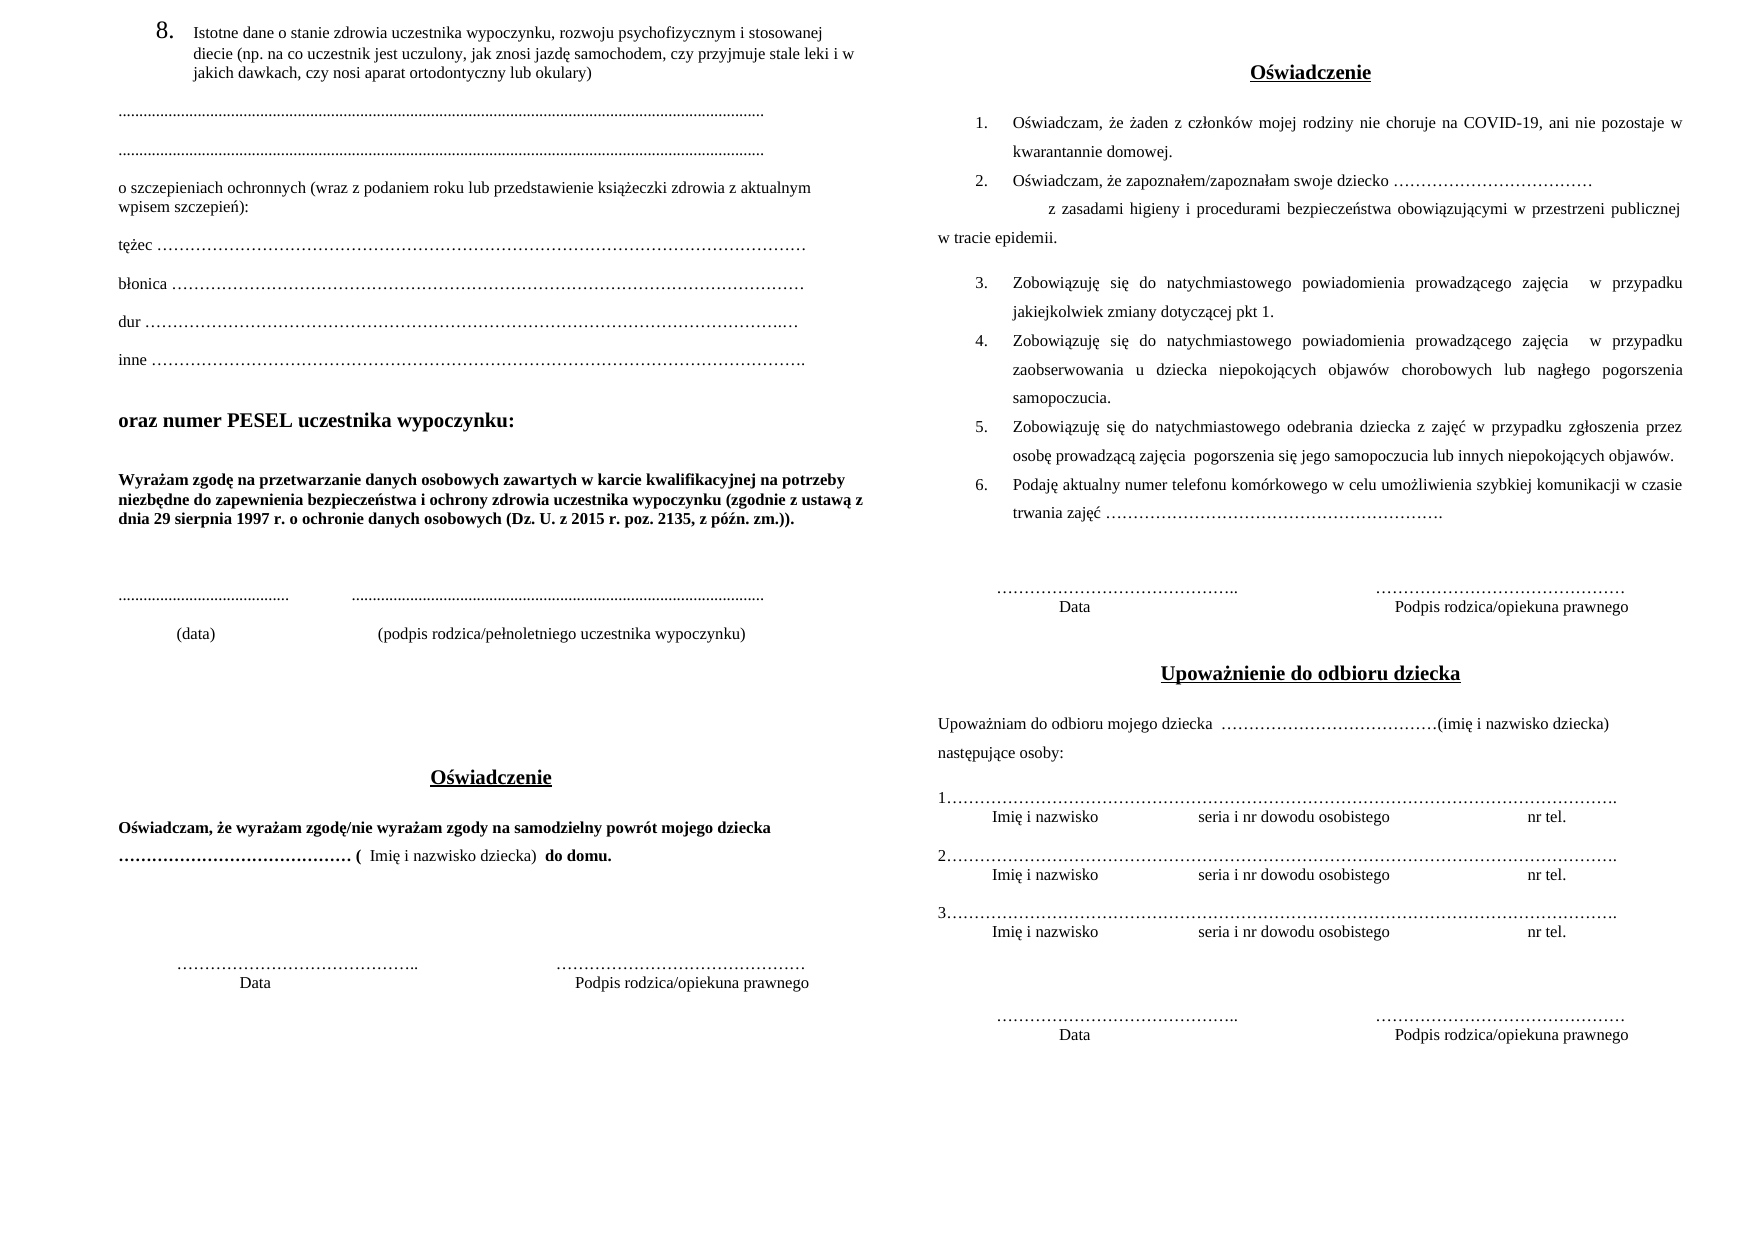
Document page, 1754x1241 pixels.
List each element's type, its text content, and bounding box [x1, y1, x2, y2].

text oraz numer PESEL uczestnika wypoczynku: [118, 408, 864, 432]
text ........................................................................................................................................................... [118, 101, 864, 120]
text 1…………………………………………………………………………………………………………. [938, 788, 1683, 807]
text ......................................... ................................................................................................... [118, 585, 864, 604]
text Oświadczenie [118, 765, 864, 789]
text Data Podpis rodzica/opiekuna prawnego [938, 1025, 1683, 1044]
text …………………………………….. ……………………………………… [938, 1006, 1683, 1025]
text Imię i nazwisko seria i nr dowodu osobistego nr tel. [938, 865, 1683, 884]
text Upoważnienie do odbioru dziecka [938, 661, 1683, 685]
list Podaję aktualny numer telefonu komórkowego w celu umożliwienia szybkiej komunikacji w czasie trwania zajęć ……………………………………………………. [975, 474, 1683, 522]
list Istotne dane o stanie zdrowia uczestnika wypoczynku, rozwoju psychofizycznym i stosowanej diecie (np. na co uczestnik jest uczulony, jak znosi jazdę samochodem, czy przyjmuje stale leki i w jakich dawkach, czy nosi aparat ortodontyczny lub okulary) [156, 15, 864, 82]
text ........................................................................................................................................................... [118, 139, 864, 158]
list Oświadczam, że zapoznałem/zapoznałam swoje dziecko ……………………………… [975, 170, 1683, 189]
list Zobowiązuję się do natychmiastowego powiadomienia prowadzącego zajęcia w przypadku zaobserwowania u dziecka niepokojących objawów chorobowych lub nagłego pogorszenia samopoczucia. [975, 331, 1683, 407]
text Data Podpis rodzica/opiekuna prawnego [118, 973, 864, 992]
text z zasadami higieny i procedurami bezpieczeństwa obowiązującymi w przestrzeni publicznej w tracie epidemii. [938, 199, 1683, 247]
text Upoważniam do odbioru mojego dziecka …………………………………(imię i nazwisko dziecka) następujące osoby: [938, 714, 1683, 762]
text tężec ……………………………………………………………………………………………………… [118, 235, 864, 254]
text Oświadczam, że wyrażam zgodę/nie wyrażam zgody na samodzielny powrót mojego dziecka …………………………………… ( Imię i nazwisko dziecka) do domu. [118, 817, 864, 865]
list Oświadczam, że żaden z członków mojej rodziny nie choruje na COVID-19, ani nie pozostaje w kwarantannie domowej. [975, 113, 1683, 161]
text 2…………………………………………………………………………………………………………. [938, 846, 1683, 865]
text Data Podpis rodzica/opiekuna prawnego [938, 597, 1683, 616]
list Zobowiązuję się do natychmiastowego odebrania dziecka z zajęć w przypadku zgłoszenia przez osobę prowadzącą zajęcia pogorszenia się jego samopoczucia lub innych niepokojących objawów. [975, 417, 1683, 465]
text …………………………………….. ……………………………………… [938, 577, 1683, 597]
text Imię i nazwisko seria i nr dowodu osobistego nr tel. [938, 807, 1683, 826]
text inne ………………………………………………………………………………………………………. [118, 350, 864, 369]
text Oświadczenie [938, 60, 1683, 84]
text Imię i nazwisko seria i nr dowodu osobistego nr tel. [938, 922, 1683, 941]
text 3…………………………………………………………………………………………………………. [938, 903, 1683, 922]
list Zobowiązuję się do natychmiastowego powiadomienia prowadzącego zajęcia w przypadku jakiejkolwiek zmiany dotyczącej pkt 1. [975, 273, 1683, 321]
text dur …………………………………………………………………………………………………….… [118, 312, 864, 331]
text …………………………………….. ……………………………………… [118, 954, 864, 973]
text (data) (podpis rodzica/pełnoletniego uczestnika wypoczynku) [118, 623, 864, 643]
text Wyrażam zgodę na przetwarzanie danych osobowych zawartych w karcie kwalifikacyjnej na potrzeby niezbędne do zapewnienia bezpieczeństwa i ochrony zdrowia uczestnika wypoczynku (zgodnie z ustawą z dnia 29 sierpnia 1997 r. o ochronie danych osobowych (Dz. U. z 2015 r. poz. 2135, z późn. zm.)). [118, 470, 864, 528]
text o szczepieniach ochronnych (wraz z podaniem roku lub przedstawienie książeczki zdrowia z aktualnym wpisem szczepień): [118, 178, 864, 216]
text błonica …………………………………………………………………………………………………… [118, 273, 864, 293]
